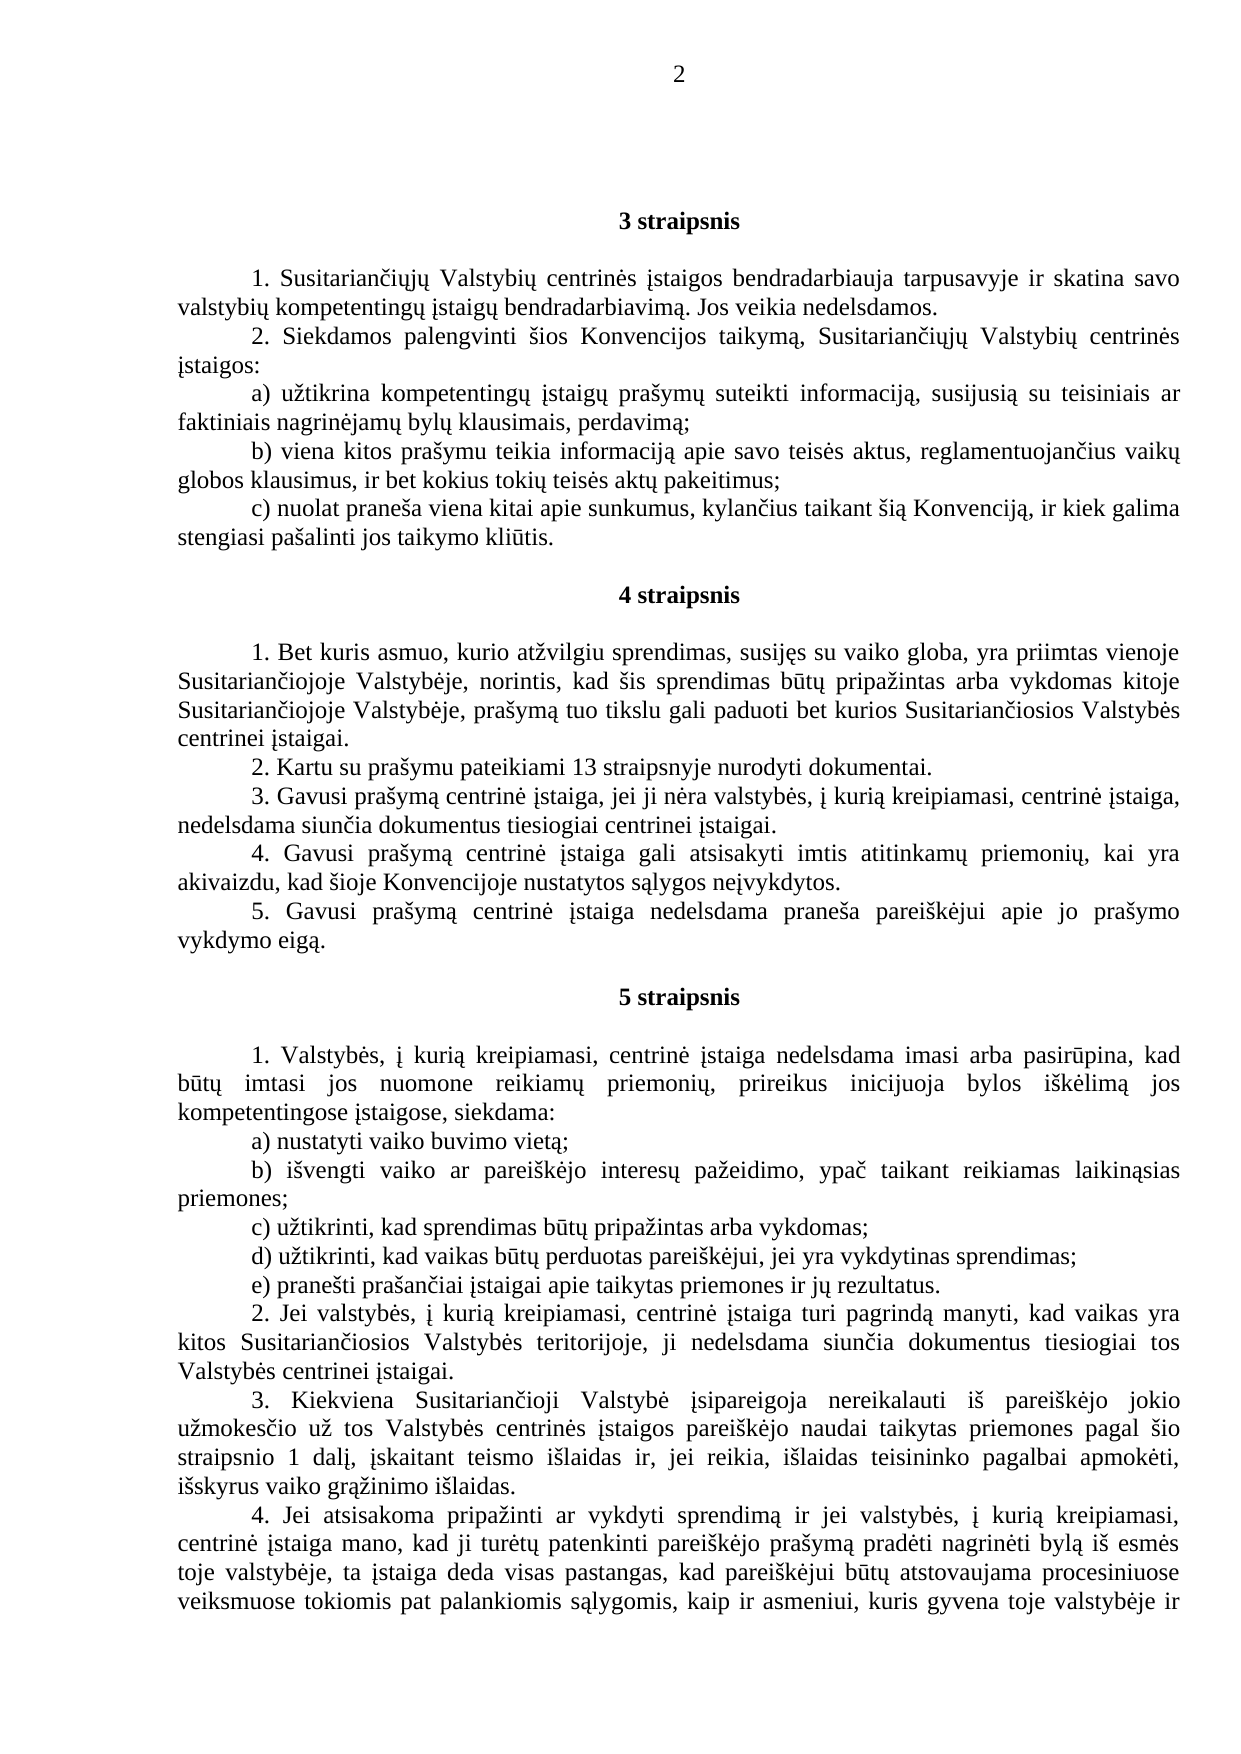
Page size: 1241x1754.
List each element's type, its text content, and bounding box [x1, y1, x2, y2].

text 2. Siekdamos palengvinti šios Konvencijos taikymą, Susitariančiųjų Valstybių centrinės įstaigos: [177, 321, 1181, 378]
text 5 straipsnis [177, 982, 1181, 1011]
text c) nuolat praneša viena kitai apie sunkumus, kylančius taikant šią Konvenciją, ir kiek galima stengiasi pašalinti jos taikymo kliūtis. [177, 493, 1181, 551]
text 3. Gavusi prašymą centrinė įstaiga, jei ji nėra valstybės, į kurią kreipiamasi, centrinė įstaiga, nedelsdama siunčia dokumentus tiesiogiai centrinei įstaigai. [177, 781, 1181, 838]
text 4. Gavusi prašymą centrinė įstaiga gali atsisakyti imtis atitinkamų priemonių, kai yra akivaizdu, kad šioje Konvencijoje nustatytos sąlygos neįvykdytos. [177, 838, 1181, 896]
text d) užtikrinti, kad vaikas būtų perduotas pareiškėjui, jei yra vykdytinas sprendimas; [177, 1241, 1181, 1270]
text b) išvengti vaiko ar pareiškėjo interesų pažeidimo, ypač taikant reikiamas laikinąsias priemones; [177, 1155, 1181, 1212]
text 1. Susitariančiųjų Valstybių centrinės įstaigos bendradarbiauja tarpusavyje ir skatina savo valstybių kompetentingų įstaigų bendradarbiavimą. Jos veikia nedelsdamos. [177, 263, 1181, 321]
text 5. Gavusi prašymą centrinė įstaiga nedelsdama praneša pareiškėjui apie jo prašymo vykdymo eigą. [177, 896, 1181, 953]
text e) pranešti prašančiai įstaigai apie taikytas priemones ir jų rezultatus. [177, 1270, 1181, 1298]
text 1. Valstybės, į kurią kreipiamasi, centrinė įstaiga nedelsdama imasi arba pasirūpina, kad būtų imtasi jos nuomone reikiamų priemonių, prireikus inicijuoja bylos iškėlimą jos kompetentingose įstaigose, siekdama: [177, 1040, 1181, 1126]
text a) užtikrina kompetentingų įstaigų prašymų suteikti informaciją, susijusią su teisiniais ar faktiniais nagrinėjamų bylų klausimais, perdavimą; [177, 378, 1181, 436]
text 1. Bet kuris asmuo, kurio atžvilgiu sprendimas, susijęs su vaiko globa, yra priimtas vienoje Susitariančiojoje Valstybėje, norintis, kad šis sprendimas būtų pripažintas arba vykdomas kitoje Susitariančiojoje Valstybėje, prašymą tuo tikslu gali paduoti bet kurios Susitariančiosios Valstybės centrinei įstaigai. [177, 637, 1181, 752]
text a) nustatyti vaiko buvimo vietą; [177, 1126, 1181, 1155]
text c) užtikrinti, kad sprendimas būtų pripažintas arba vykdomas; [177, 1212, 1181, 1241]
text 4. Jei atsisakoma pripažinti ar vykdyti sprendimą ir jei valstybės, į kurią kreipiamasi, centrinė įstaiga mano, kad ji turėtų patenkinti pareiškėjo prašymą pradėti nagrinėti bylą iš esmės toje valstybėje, ta įstaiga deda visas pastangas, kad pareiškėjui būtų atstovaujama procesiniuose veiksmuose tokiomis pat palankiomis sąlygomis, kaip ir asmeniui, kuris gyvena toje valstybėje ir [177, 1500, 1181, 1615]
text 2. Jei valstybės, į kurią kreipiamasi, centrinė įstaiga turi pagrindą manyti, kad vaikas yra kitos Susitariančiosios Valstybės teritorijoje, ji nedelsdama siunčia dokumentus tiesiogiai tos Valstybės centrinei įstaigai. [177, 1298, 1181, 1385]
text 3 straipsnis [177, 206, 1181, 235]
text 4 straipsnis [177, 580, 1181, 608]
text b) viena kitos prašymu teikia informaciją apie savo teisės aktus, reglamentuojančius vaikų globos klausimus, ir bet kokius tokių teisės aktų pakeitimus; [177, 436, 1181, 493]
text 2. Kartu su prašymu pateikiami 13 straipsnyje nurodyti dokumentai. [177, 752, 1181, 781]
text 3. Kiekviena Susitariančioji Valstybė įsipareigoja nereikalauti iš pareiškėjo jokio užmokesčio už tos Valstybės centrinės įstaigos pareiškėjo naudai taikytas priemones pagal šio straipsnio 1 dalį, įskaitant teismo išlaidas ir, jei reikia, išlaidas teisininko pagalbai apmokėti, išskyrus vaiko grąžinimo išlaidas. [177, 1385, 1181, 1500]
